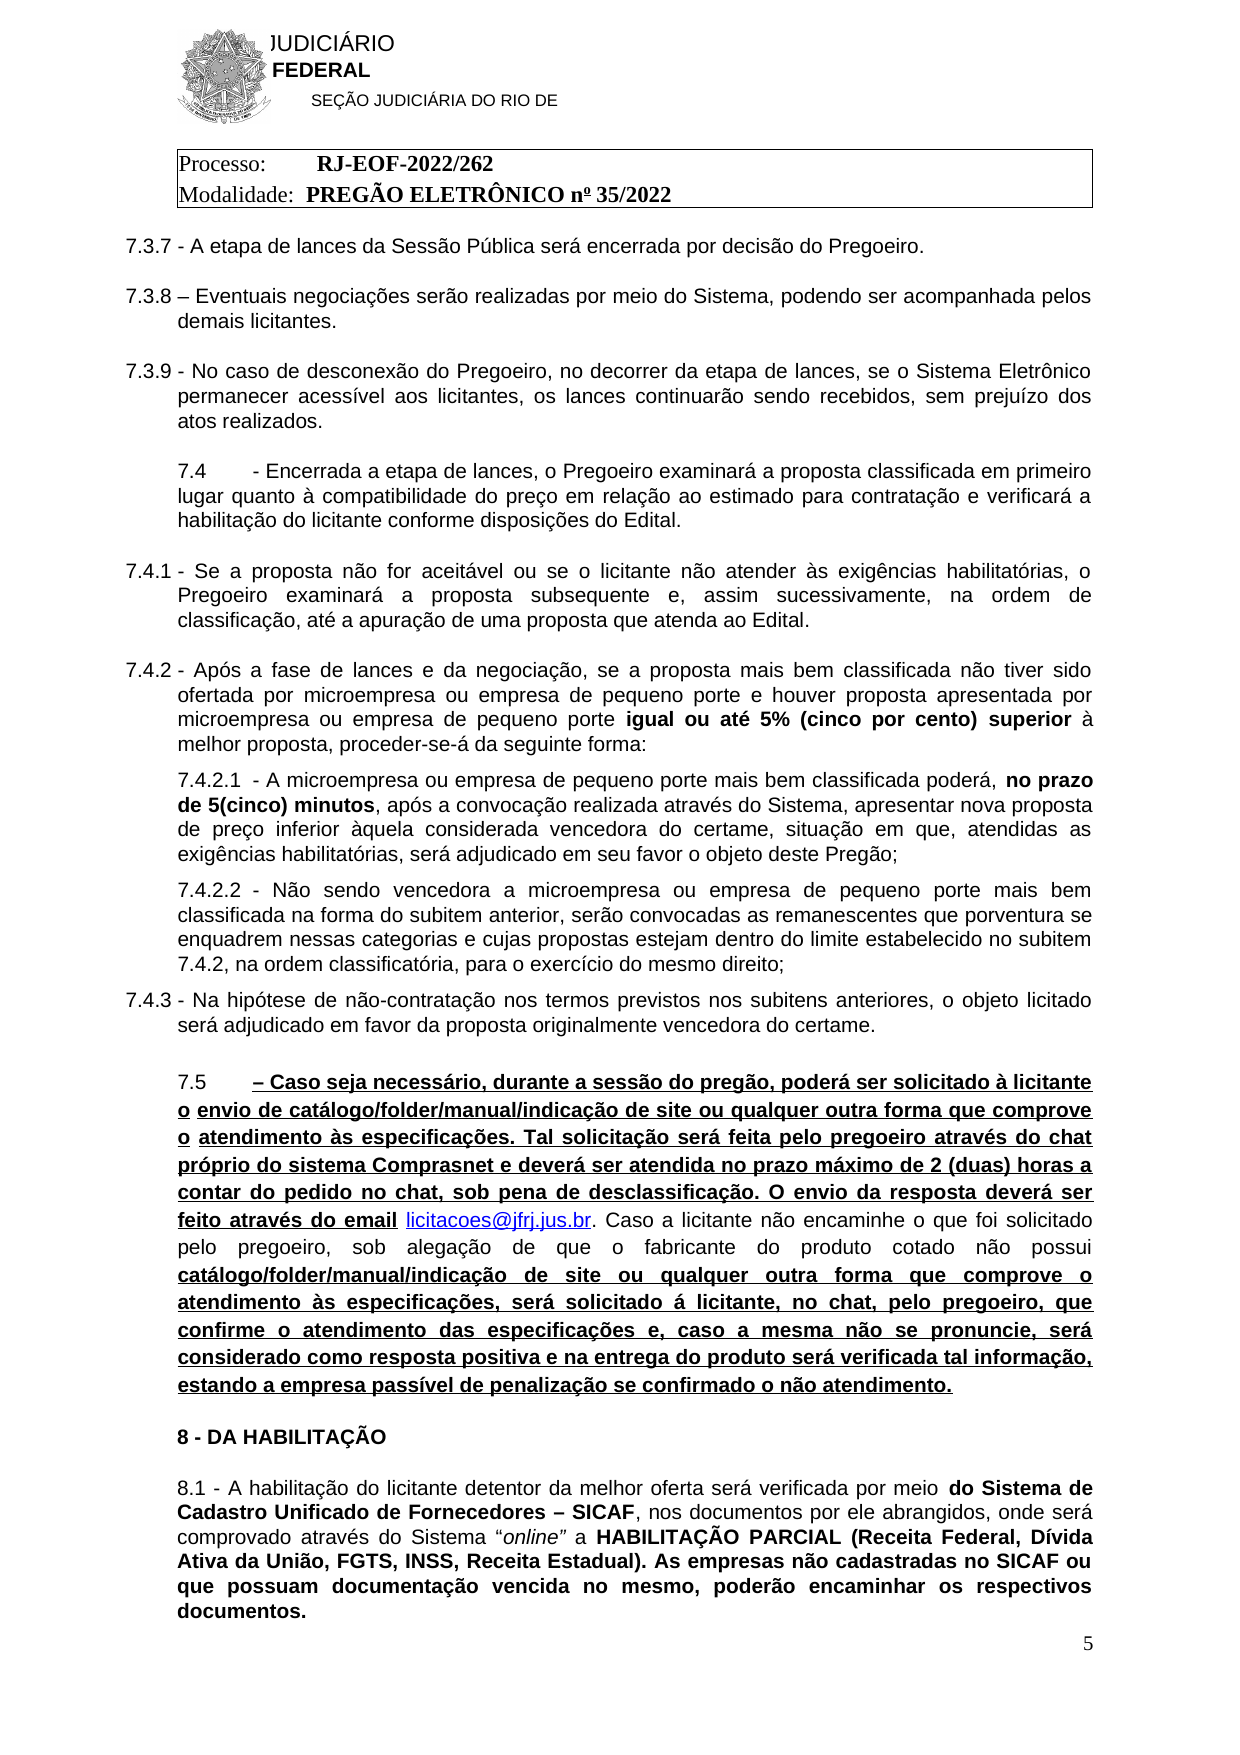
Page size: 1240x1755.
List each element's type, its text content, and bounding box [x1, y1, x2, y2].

list - Após a fase de lances e da negociação, se a proposta mais bem classificada não tiver sido ofertada por microempresa ou empresa de pequeno porte e houver proposta apresentada por microempresa ou empresa de pequeno porte igual ou até 5% (cinco por cento) superior à melhor proposta, proceder-se-á da seguinte forma: [125, 658, 1093, 756]
list considerado como resposta positiva e na entrega do produto será verificada tal informação, [177, 1339, 1093, 1366]
list atendimento às especificações, será solicitado á licitante, no chat, pelo pregoeiro, que [177, 1284, 1093, 1311]
list contar do pedido no chat, sob pena de desclassificação. O envio da resposta deverá ser [177, 1174, 1093, 1201]
list estando a empresa passível de penalização se confirmado o não atendimento. [177, 1367, 1093, 1396]
list - Se a proposta não for aceitável ou se o licitante não atender às exigências habilitatórias, o Pregoeiro examinará a proposta subsequente e, assim sucessivamente, na ordem de classificação, até a apuração de uma proposta que atenda ao Edital. [125, 558, 1093, 632]
list - A microempresa ou empresa de pequeno porte mais bem classificada poderá, no prazo de 5(cinco) minutos, após a convocação realizada através do Sistema, apresentar nova proposta de preço inferior àquela considerada vencedora do certame, situação em que, atendidas as exigências habilitatórias, será adjudicado em seu favor o objeto deste Pregão; [177, 768, 1093, 866]
list - Não sendo vencedora a microempresa ou empresa de pequeno porte mais bem classificada na forma do subitem anterior, serão convocadas as remanescentes que porventura se enquadrem nessas categorias e cujas propostas estejam dentro do limite estabelecido no subitem 7.4.2, na ordem classificatória, para o exercício do mesmo direito; [177, 878, 1093, 976]
list - Na hipótese de não-contratação nos termos previstos nos subitens anteriores, o objeto licitado será adjudicado em favor da proposta originalmente vencedora do certame. [125, 988, 1093, 1036]
list confirme o atendimento das especificações e, caso a mesma não se pronuncie, será [177, 1312, 1093, 1338]
list feito através do email licitacoes@jfrj.jus.br. Caso a licitante não encaminhe o que foi solicitado pelo pregoeiro, sob alegação de que o fabricante do produto cotado não possui catálogo/folder/manual/indicação de site ou qualquer outra forma que comprove o [177, 1202, 1093, 1283]
text 8.1 - A habilitação do licitante detentor da melhor oferta será verificada por meio do Sistema de Cadastro Unificado de Fornecedores – SICAF, nos documentos por ele abrangidos, onde será comprovado através do Sistema “online” a HABILITAÇÃO PARCIAL (Receita Federal, Dívida Ativa da União, FGTS, INSS, Receita Estadual). As empresas não cadastradas no SICAF ou que possuam documentação vencida no mesmo, poderão encaminhar os respectivos documentos. [177, 1476, 1093, 1622]
subtitle 8 - DA HABILITAÇÃO [177, 1425, 1093, 1449]
list - A etapa de lances da Sessão Pública será encerrada por decisão do Pregoeiro. [125, 234, 1093, 258]
list - No caso de desconexão do Pregoeiro, no decorrer da etapa de lances, se o Sistema Eletrônico permanecer acessível aos licitantes, os lances continuarão sendo recebidos, sem prejuízo dos atos realizados. [125, 359, 1093, 432]
list – Caso seja necessário, durante a sessão do pregão, poderá ser solicitado à licitante o envio de catálogo/folder/manual/indicação de site ou qualquer outra forma que comprove o atendimento às especificações. Tal solicitação será feita pelo pregoeiro através do chat próprio do sistema Comprasnet e deverá ser atendida no prazo máximo de 2 (duas) horas a [177, 1070, 1093, 1173]
list - Encerrada a etapa de lances, o Pregoeiro examinará a proposta classificada em primeiro lugar quanto à compatibilidade do preço em relação ao estimado para contratação e verificará a habilitação do licitante conforme disposições do Edital. [177, 459, 1093, 532]
list – Eventuais negociações serão realizadas por meio do Sistema, podendo ser acompanhada pelos demais licitantes. [125, 284, 1093, 333]
